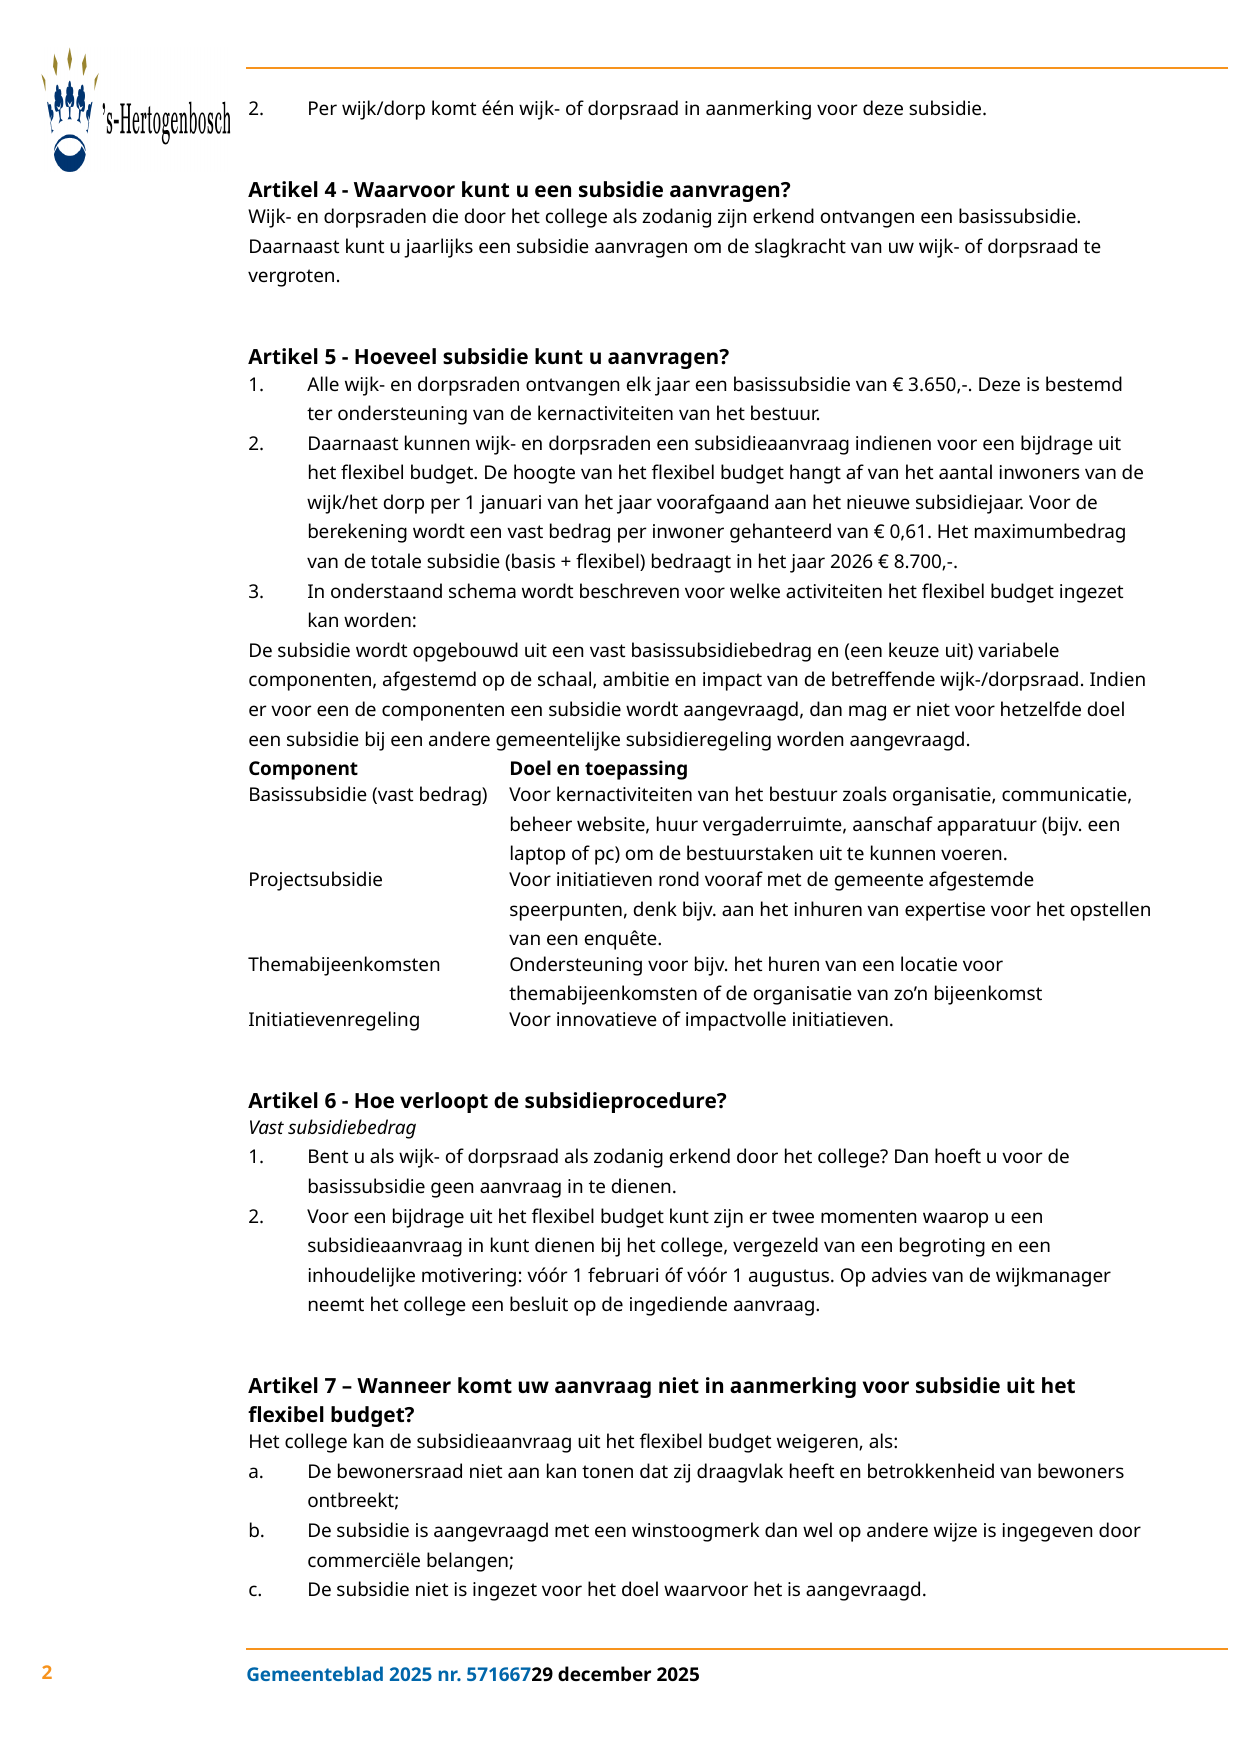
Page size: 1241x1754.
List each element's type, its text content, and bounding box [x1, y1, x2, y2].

list De bewonersraad niet aan kan tonen dat zij draagvlak heeft en betrokkenheid van bewoners ontbreekt; [248, 1458, 1152, 1513]
text Artikel 5 - Hoeveel subsidie kunt u aanvragen? [248, 342, 1152, 371]
picture [41, 47, 231, 172]
table_cell Voor kernactiviteiten van het bestuur zoals organisatie, communicatie, beheer website, huur vergaderruimte, aanschaf apparatuur (bijv. een laptop of pc) om de bestuurstaken uit te kunnen voeren. [509, 781, 1152, 866]
text Wijk- en dorpsraden die door het college als zodanig zijn erkend ontvangen een basissubsidie. Daarnaast kunt u jaarlijks een subsidie aanvragen om de slagkracht van uw wijk- of dorpsraad te vergroten. [248, 203, 1152, 288]
table_header Doel en toepassing [509, 756, 1152, 781]
list Bent u als wijk- of dorpsraad als zodanig erkend door het college? Dan hoeft u voor de basissubsidie geen aanvraag in te dienen. [248, 1144, 1152, 1199]
list De subsidie niet is ingezet voor het doel waarvoor het is aangevraagd. [248, 1576, 1152, 1602]
list De subsidie is aangevraagd met een winstoogmerk dan wel op andere wijze is ingegeven door commerciële belangen; [248, 1517, 1152, 1573]
table_cell Voor initiatieven rond vooraf met de gemeente afgestemde speerpunten, denk bijv. aan het inhuren van expertise voor het opstellen van een enquête. [509, 866, 1152, 951]
table_cell Ondersteuning voor bijv. het huren van een locatie voor themabijeenkomsten of de organisatie van zo’n bijeenkomst [509, 951, 1152, 1006]
table_cell Initiatievenregeling [248, 1006, 509, 1032]
table_header Component [248, 756, 509, 781]
list Daarnaast kunnen wijk- en dorpsraden een subsidieaanvraag indienen voor een bijdrage uit het flexibel budget. De hoogte van het flexibel budget hangt af van het aantal inwoners van de wijk/het dorp per 1 januari van het jaar voorafgaand aan het nieuwe subsidiejaar. Voor de berekening wordt een vast bedrag per inwoner gehanteerd van € 0,61. Het maximumbedrag van de totale subsidie (basis + flexibel) bedraagt in het jaar 2026 € 8.700,-. [248, 430, 1152, 574]
list Per wijk/dorp komt één wijk- of dorpsraad in aanmerking voor deze subsidie. [248, 95, 1152, 121]
table_cell Voor innovatieve of impactvolle initiatieven. [509, 1006, 1152, 1032]
table_cell Projectsubsidie [248, 866, 509, 951]
text Artikel 6 - Hoe verloopt de subsidieprocedure? [248, 1086, 1152, 1114]
list Alle wijk- en dorpsraden ontvangen elk jaar een basissubsidie van € 3.650,-. Deze is bestemd ter ondersteuning van de kernactiviteiten van het bestuur. [248, 371, 1152, 426]
text De subsidie wordt opgebouwd uit een vast basissubsidiebedrag en (een keuze uit) variabele componenten, afgestemd op de schaal, ambitie en impact van de betreffende wijk-/dorpsraad. Indien er voor een de componenten een subsidie wordt aangevraagd, dan mag er niet voor hetzelfde doel een subsidie bij een andere gemeentelijke subsidieregeling worden aangevraagd. [248, 637, 1152, 752]
text Artikel 7 – Wanneer komt uw aanvraag niet in aanmerking voor subsidie uit het flexibel budget? [248, 1372, 1152, 1428]
table_cell Basissubsidie (vast bedrag) [248, 781, 509, 866]
list Voor een bijdrage uit het flexibel budget kunt zijn er twee momenten waarop u een subsidieaanvraag in kunt dienen bij het college, vergezeld van een begroting en een inhoudelijke motivering: vóór 1 februari óf vóór 1 augustus. Op advies van de wijkmanager neemt het college een besluit op de ingediende aanvraag. [248, 1203, 1152, 1317]
text Artikel 4 - Waarvoor kunt u een subsidie aanvragen? [248, 175, 1152, 203]
text Vast subsidiebedrag [248, 1114, 1152, 1140]
table_cell Themabijeenkomsten [248, 951, 509, 1006]
list In onderstaand schema wordt beschreven voor welke activiteiten het flexibel budget ingezet kan worden: [248, 578, 1152, 633]
text Het college kan de subsidieaanvraag uit het flexibel budget weigeren, als: [248, 1428, 1152, 1454]
